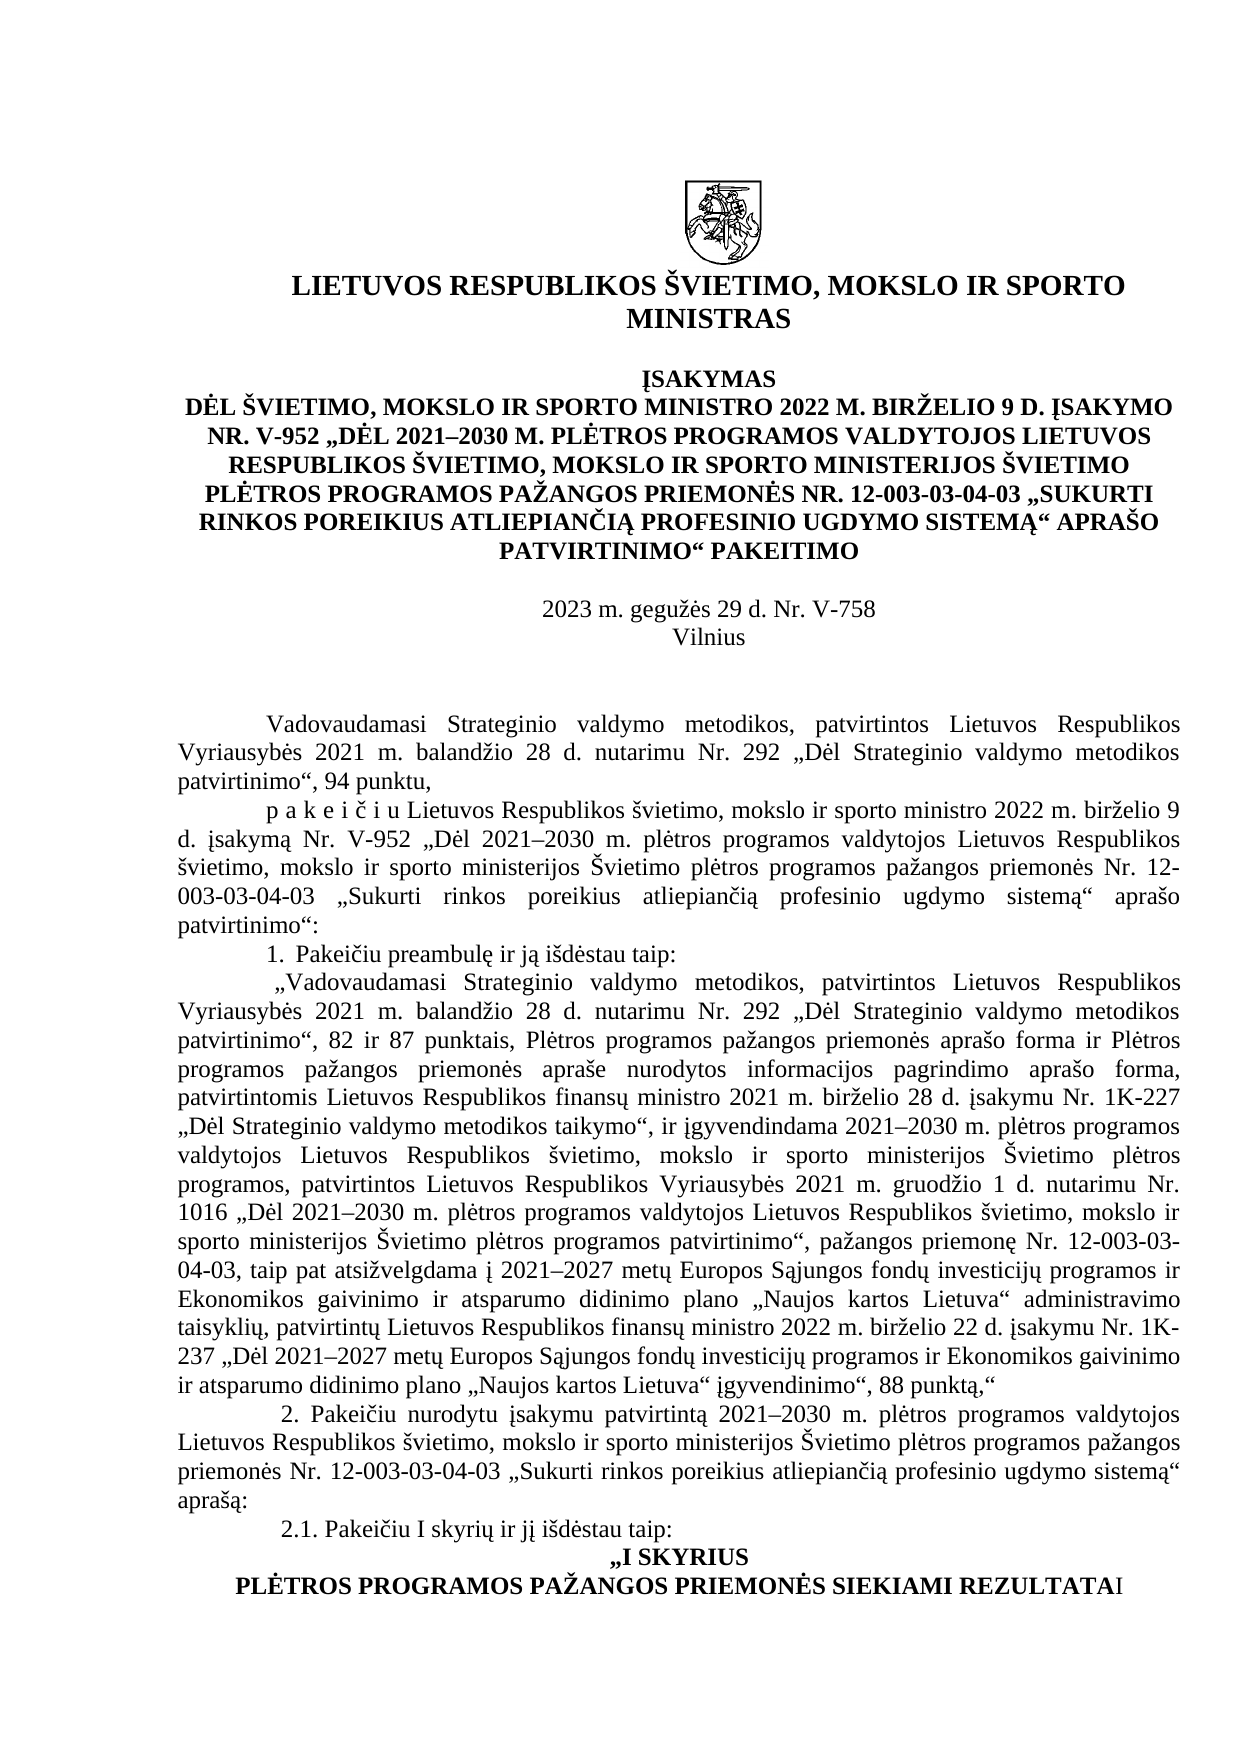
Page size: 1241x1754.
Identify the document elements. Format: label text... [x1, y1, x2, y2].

text p a k e i č i u Lietuvos Respublikos švietimo, mokslo ir sporto ministro 2022 m. birželio 9 d. įsakymą Nr. V-952 „Dėl 2021–2030 m. plėtros programos valdytojos Lietuvos Respublikos švietimo, mokslo ir sporto ministerijos Švietimo plėtros programos pažangos priemonės Nr. 12-003-03-04-03 „Sukurti rinkos poreikius atliepiančią profesinio ugdymo sistemą“ aprašo patvirtinimo“: [177, 795, 1181, 939]
text LIETUVOS RESPUBLIKOS ŠVIETIMO, MOKSLO IR SPORTO MINISTRAS [236, 268, 1181, 335]
text 2.1. Pakeičiu I skyrių ir jį išdėstau taip: [177, 1514, 1181, 1542]
text ĮSAKYMAS [236, 364, 1181, 392]
text Vadovaudamasi Strateginio valdymo metodikos, patvirtintos Lietuvos Respublikos Vyriausybės 2021 m. balandžio 28 d. nutarimu Nr. 292 „Dėl Strateginio valdymo metodikos patvirtinimo“, 94 punktu, [177, 709, 1181, 795]
subtitle 2023 m. gegužės 29 d. Nr. V-758 [236, 594, 1181, 622]
text „Vadovaudamasi Strateginio valdymo metodikos, patvirtintos Lietuvos Respublikos Vyriausybės 2021 m. balandžio 28 d. nutarimu Nr. 292 „Dėl Strateginio valdymo metodikos patvirtinimo“, 82 ir 87 punktais, Plėtros programos pažangos priemonės aprašo forma ir Plėtros programos pažangos priemonės apraše nurodytos informacijos pagrindimo aprašo forma, patvirtintomis Lietuvos Respublikos finansų ministro 2021 m. birželio 28 d. įsakymu Nr. 1K-227 „Dėl Strateginio valdymo metodikos taikymo“, ir įgyvendindama 2021–2030 m. plėtros programos valdytojos Lietuvos Respublikos švietimo, mokslo ir sporto ministerijos Švietimo plėtros programos, patvirtintos Lietuvos Respublikos Vyriausybės 2021 m. gruodžio 1 d. nutarimu Nr. 1016 „Dėl 2021–2030 m. plėtros programos valdytojos Lietuvos Respublikos švietimo, mokslo ir sporto ministerijos Švietimo plėtros programos patvirtinimo“, pažangos priemonę Nr. 12-003-03-04-03, taip pat atsižvelgdama į 2021–2027 metų Europos Sąjungos fondų investicijų programos ir Ekonomikos gaivinimo ir atsparumo didinimo plano „Naujos kartos Lietuva“ administravimo taisyklių, patvirtintų Lietuvos Respublikos finansų ministro 2022 m. birželio 22 d. įsakymu Nr. 1K-237 „Dėl 2021–2027 metų Europos Sąjungos fondų investicijų programos ir Ekonomikos gaivinimo ir atsparumo didinimo plano „Naujos kartos Lietuva“ įgyvendinimo“, 88 punktą,“ [177, 967, 1181, 1399]
text 1. Pakeičiu preambulę ir ją išdėstau taip: [192, 939, 1181, 967]
text 2. Pakeičiu nurodytu įsakymu patvirtintą 2021–2030 m. plėtros programos valdytojos Lietuvos Respublikos švietimo, mokslo ir sporto ministerijos Švietimo plėtros programos pažangos priemonės Nr. 12-003-03-04-03 „Sukurti rinkos poreikius atliepiančią profesinio ugdymo sistemą“ aprašą: [177, 1399, 1181, 1514]
text DĖL ŠVIETIMO, MOKSLO IR SPORTO MINISTRO 2022 M. BIRŽELIO 9 D. ĮSAKYMO NR. V-952 „DĖL 2021–2030 M. PLĖTROS PROGRAMOS VALDYTOJOS LIETUVOS RESPUBLIKOS ŠVIETIMO, MOKSLO IR SPORTO MINISTERIJOS ŠVIETIMO PLĖTROS PROGRAMOS PAŽANGOS PRIEMONĖS NR. 12-003-03-04-03 „SUKURTI RINKOS POREIKIUS ATLIEPIANČIĄ PROFESINIO UGDYMO SISTEMĄ“ APRAŠO PATVIRTINIMO“ PAKEITIMO [177, 392, 1181, 565]
subtitle Vilnius [236, 622, 1181, 651]
text PLĖTROS PROGRAMOS PAŽANGOS PRIEMONĖS SIEKIAMI REZULTATAI [177, 1571, 1181, 1600]
text „I SKYRIUS [177, 1542, 1181, 1571]
